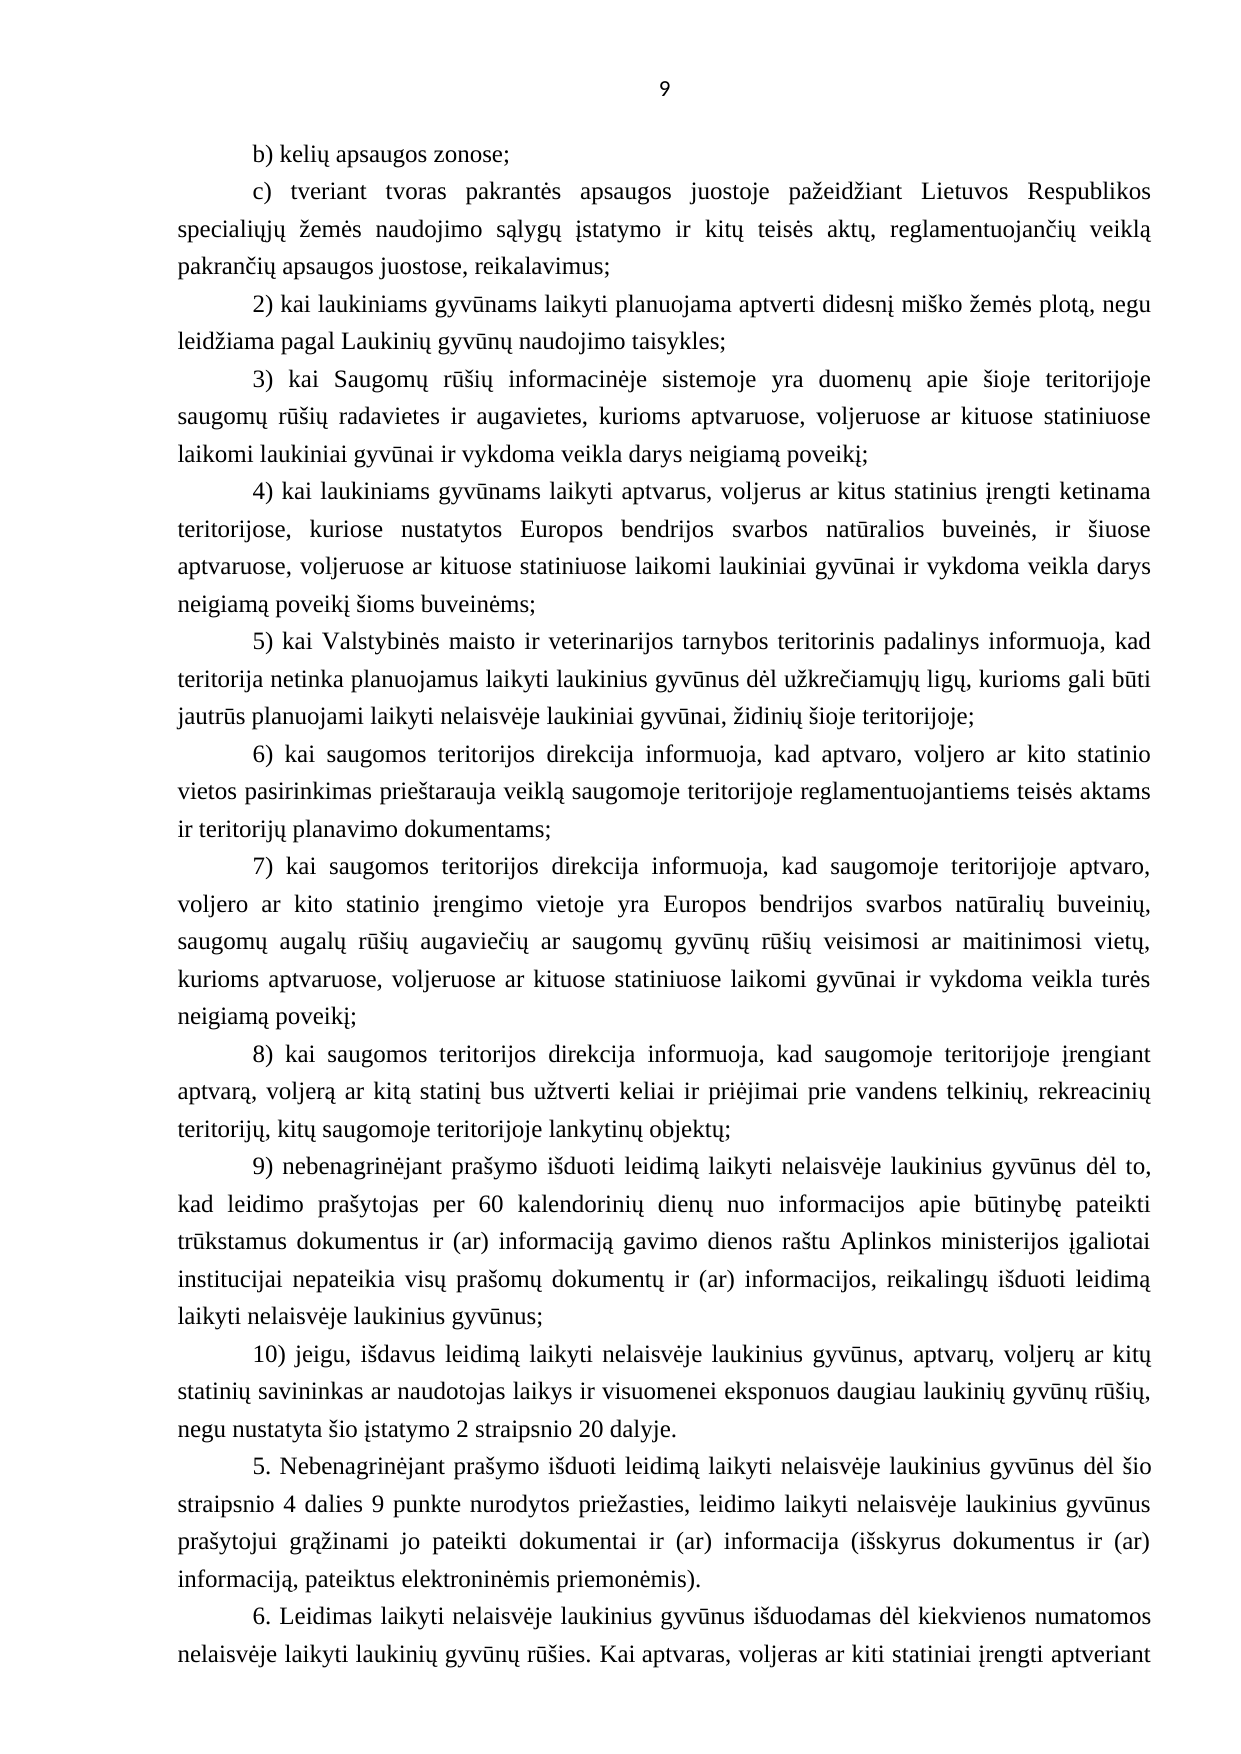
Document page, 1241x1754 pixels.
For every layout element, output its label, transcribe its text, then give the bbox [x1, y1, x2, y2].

text 5) kai Valstybinės maisto ir veterinarijos tarnybos teritorinis padalinys informuoja, kad teritorija netinka planuojamus laikyti laukinius gyvūnus dėl užkrečiamųjų ligų, kurioms gali būti jautrūs planuojami laikyti nelaisvėje laukiniai gyvūnai, židinių šioje teritorijoje; [177, 617, 1152, 730]
text 9) nebenagrinėjant prašymo išduoti leidimą laikyti nelaisvėje laukinius gyvūnus dėl to, kad leidimo prašytojas per 60 kalendorinių dienų nuo informacijos apie būtinybę pateikti trūkstamus dokumentus ir (ar) informaciją gavimo dienos raštu Aplinkos ministerijos įgaliotai institucijai nepateikia visų prašomų dokumentų ir (ar) informacijos, reikalingų išduoti leidimą laikyti nelaisvėje laukinius gyvūnus; [177, 1142, 1152, 1330]
text 7) kai saugomos teritorijos direkcija informuoja, kad saugomoje teritorijoje aptvaro, voljero ar kito statinio įrengimo vietoje yra Europos bendrijos svarbos natūralių buveinių, saugomų augalų rūšių augaviečių ar saugomų gyvūnų rūšių veisimosi ar maitinimosi vietų, kurioms aptvaruose, voljeruose ar kituose statiniuose laikomi gyvūnai ir vykdoma veikla turės neigiamą poveikį; [177, 842, 1152, 1030]
text 6. Leidimas laikyti nelaisvėje laukinius gyvūnus išduodamas dėl kiekvienos numatomos nelaisvėje laikyti laukinių gyvūnų rūšies. Kai aptvaras, voljeras ar kiti statiniai įrengti aptveriant [177, 1592, 1152, 1667]
text 3) kai Saugomų rūšių informacinėje sistemoje yra duomenų apie šioje teritorijoje saugomų rūšių radavietes ir augavietes, kurioms aptvaruose, voljeruose ar kituose statiniuose laikomi laukiniai gyvūnai ir vykdoma veikla darys neigiamą poveikį; [177, 355, 1152, 467]
text 10) jeigu, išdavus leidimą laikyti nelaisvėje laukinius gyvūnus, aptvarų, voljerų ar kitų statinių savininkas ar naudotojas laikys ir visuomenei eksponuos daugiau laukinių gyvūnų rūšių, negu nustatyta šio įstatymo 2 straipsnio 20 dalyje. [177, 1330, 1152, 1442]
text b) kelių apsaugos zonose; [177, 130, 1152, 167]
text 6) kai saugomos teritorijos direkcija informuoja, kad aptvaro, voljero ar kito statinio vietos pasirinkimas prieštarauja veiklą saugomoje teritorijoje reglamentuojantiems teisės aktams ir teritorijų planavimo dokumentams; [177, 730, 1152, 842]
text 4) kai laukiniams gyvūnams laikyti aptvarus, voljerus ar kitus statinius įrengti ketinama teritorijose, kuriose nustatytos Europos bendrijos svarbos natūralios buveinės, ir šiuose aptvaruose, voljeruose ar kituose statiniuose laikomi laukiniai gyvūnai ir vykdoma veikla darys neigiamą poveikį šioms buveinėms; [177, 467, 1152, 617]
text 8) kai saugomos teritorijos direkcija informuoja, kad saugomoje teritorijoje įrengiant aptvarą, voljerą ar kitą statinį bus užtverti keliai ir priėjimai prie vandens telkinių, rekreacinių teritorijų, kitų saugomoje teritorijoje lankytinų objektų; [177, 1030, 1152, 1142]
text 2) kai laukiniams gyvūnams laikyti planuojama aptverti didesnį miško žemės plotą, negu leidžiama pagal Laukinių gyvūnų naudojimo taisykles; [177, 280, 1152, 355]
text c) tveriant tvoras pakrantės apsaugos juostoje pažeidžiant Lietuvos Respublikos specialiųjų žemės naudojimo sąlygų įstatymo ir kitų teisės aktų, reglamentuojančių veiklą pakrančių apsaugos juostose, reikalavimus; [177, 167, 1152, 280]
text 5. Nebenagrinėjant prašymo išduoti leidimą laikyti nelaisvėje laukinius gyvūnus dėl šio straipsnio 4 dalies 9 punkte nurodytos priežasties, leidimo laikyti nelaisvėje laukinius gyvūnus prašytojui grąžinami jo pateikti dokumentai ir (ar) informacija (išskyrus dokumentus ir (ar) informaciją, pateiktus elektroninėmis priemonėmis). [177, 1442, 1152, 1592]
